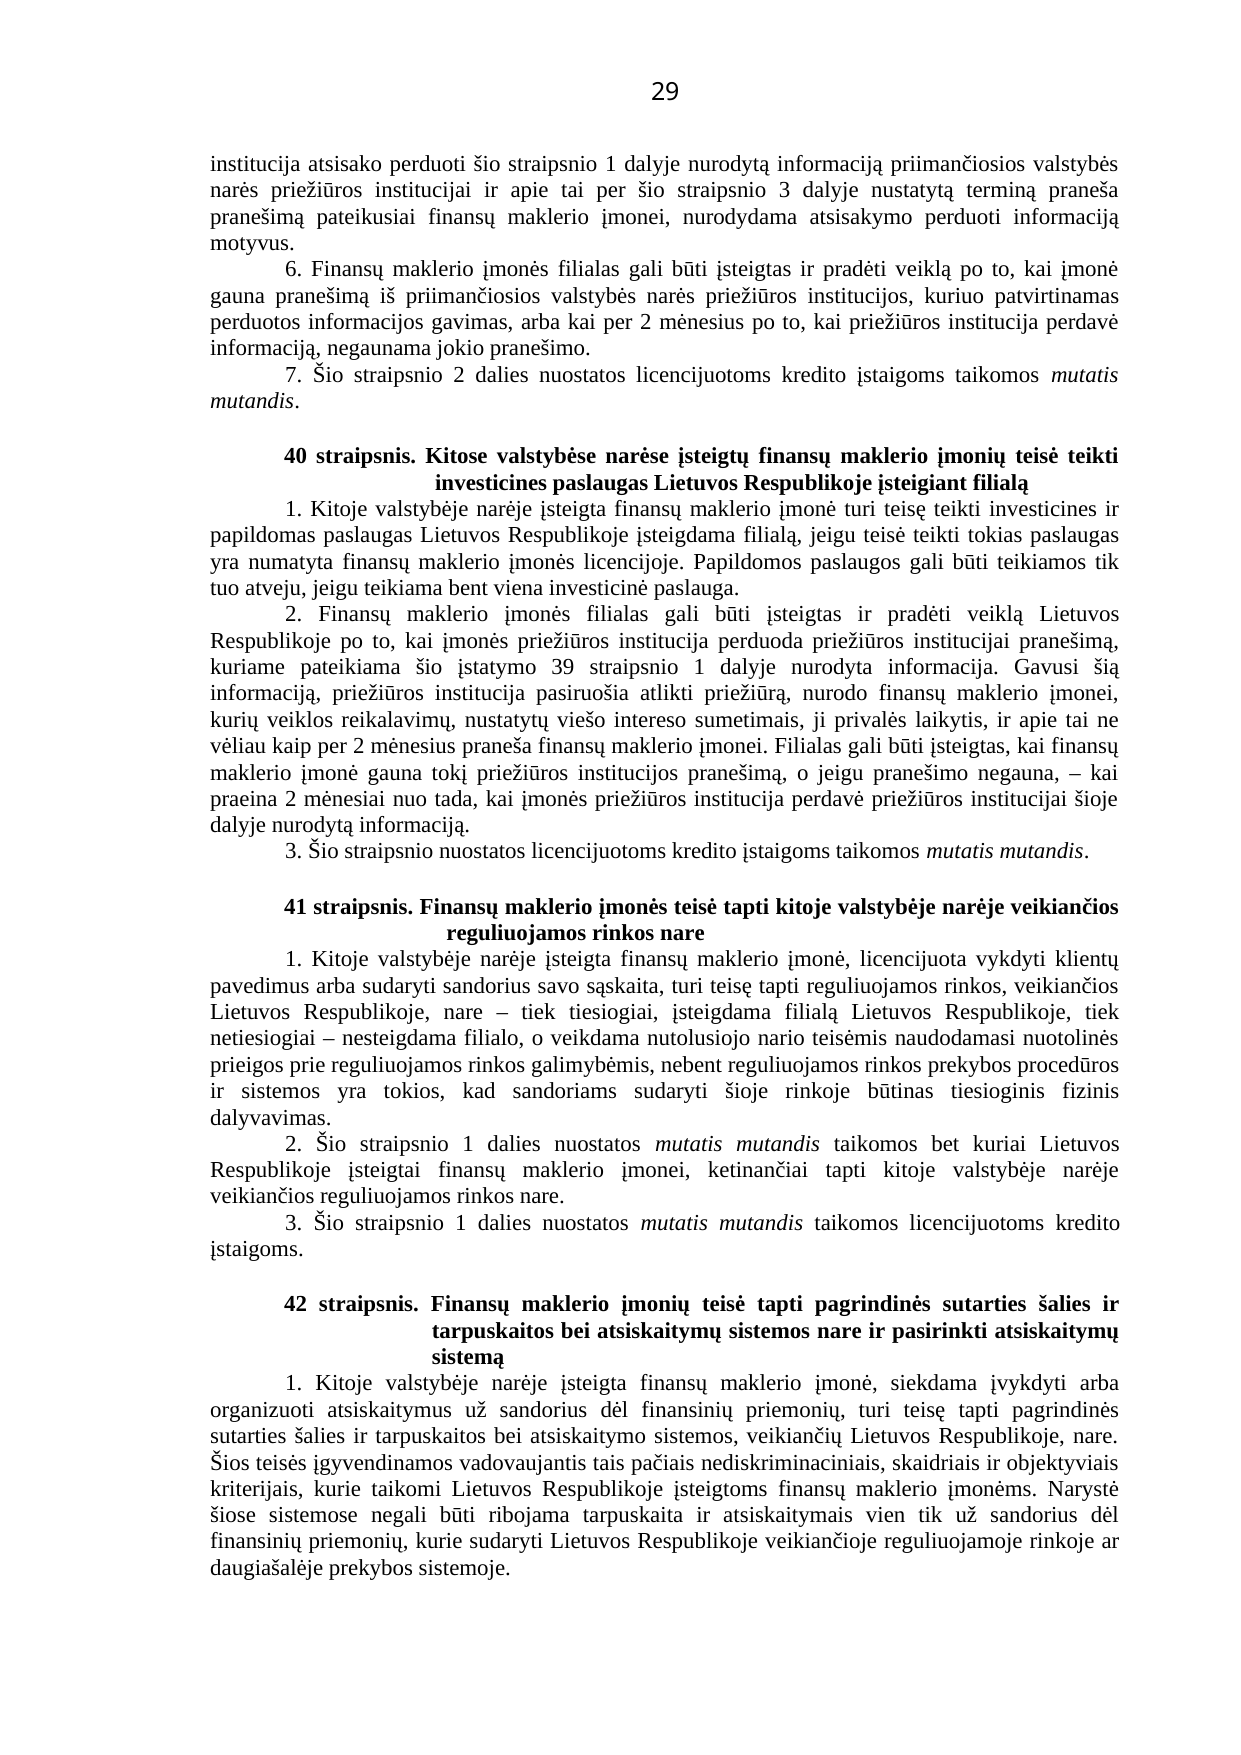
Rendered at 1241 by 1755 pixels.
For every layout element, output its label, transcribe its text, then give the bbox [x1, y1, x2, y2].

text 3. Šio straipsnio 1 dalies nuostatos mutatis mutandis taikomos licencijuotoms kredito įstaigoms. [210, 1209, 1120, 1262]
text 42 straipsnis. Finansų maklerio įmonių teisė tapti pagrindinės sutarties šalies ir tarpuskaitos bei atsiskaitymų sistemos nare ir pasirinkti atsiskaitymų sistemą [284, 1290, 1120, 1369]
text 40 straipsnis. Kitose valstybėse narėse įsteigtų finansų maklerio įmonių teisė teikti investicines paslaugas Lietuvos Respublikoje įsteigiant filialą [284, 442, 1120, 495]
text 41 straipsnis. Finansų maklerio įmonės teisė tapti kitoje valstybėje narėje veikiančios reguliuojamos rinkos nare [284, 893, 1120, 945]
text 1. Kitoje valstybėje narėje įsteigta finansų maklerio įmonė, licencijuota vykdyti klientų pavedimus arba sudaryti sandorius savo sąskaita, turi teisę tapti reguliuojamos rinkos, veikiančios Lietuvos Respublikoje, nare – tiek tiesiogiai, įsteigdama filialą Lietuvos Respublikoje, tiek netiesiogiai – nesteigdama filialo, o veikdama nutolusiojo nario teisėmis naudodamasi nuotolinės prieigos prie reguliuojamos rinkos galimybėmis, nebent reguliuojamos rinkos prekybos procedūros ir sistemos yra tokios, kad sandoriams sudaryti šioje rinkoje būtinas tiesioginis fizinis dalyvavimas. [210, 945, 1120, 1130]
text 7. Šio straipsnio 2 dalies nuostatos licencijuotoms kredito įstaigoms taikomos mutatis mutandis. [210, 361, 1120, 413]
text institucija atsisako perduoti šio straipsnio 1 dalyje nurodytą informaciją priimančiosios valstybės narės priežiūros institucijai ir apie tai per šio straipsnio 3 dalyje nustatytą terminą praneša pranešimą pateikusiai finansų maklerio įmonei, nurodydama atsisakymo perduoti informaciją motyvus. [210, 150, 1120, 255]
text 3. Šio straipsnio nuostatos licencijuotoms kredito įstaigoms taikomos mutatis mutandis. [210, 838, 1120, 864]
text 1. Kitoje valstybėje narėje įsteigta finansų maklerio įmonė, siekdama įvykdyti arba organizuoti atsiskaitymus už sandorius dėl finansinių priemonių, turi teisę tapti pagrindinės sutarties šalies ir tarpuskaitos bei atsiskaitymo sistemos, veikiančių Lietuvos Respublikoje, nare. Šios teisės įgyvendinamos vadovaujantis tais pačiais nediskriminaciniais, skaidriais ir objektyviais kriterijais, kurie taikomi Lietuvos Respublikoje įsteigtoms finansų maklerio įmonėms. Narystė šiose sistemose negali būti ribojama tarpuskaita ir atsiskaitymais vien tik už sandorius dėl finansinių priemonių, kurie sudaryti Lietuvos Respublikoje veikiančioje reguliuojamoje rinkoje ar daugiašalėje prekybos sistemoje. [210, 1369, 1120, 1580]
text 6. Finansų maklerio įmonės filialas gali būti įsteigtas ir pradėti veiklą po to, kai įmonė gauna pranešimą iš priimančiosios valstybės narės priežiūros institucijos, kuriuo patvirtinamas perduotos informacijos gavimas, arba kai per 2 mėnesius po to, kai priežiūros institucija perdavė informaciją, negaunama jokio pranešimo. [210, 255, 1120, 361]
text 2. Finansų maklerio įmonės filialas gali būti įsteigtas ir pradėti veiklą Lietuvos Respublikoje po to, kai įmonės priežiūros institucija perduoda priežiūros institucijai pranešimą, kuriame pateikiama šio įstatymo 39 straipsnio 1 dalyje nurodyta informacija. Gavusi šią informaciją, priežiūros institucija pasiruošia atlikti priežiūrą, nurodo finansų maklerio įmonei, kurių veiklos reikalavimų, nustatytų viešo intereso sumetimais, ji privalės laikytis, ir apie tai ne vėliau kaip per 2 mėnesius praneša finansų maklerio įmonei. Filialas gali būti įsteigtas, kai finansų maklerio įmonė gauna tokį priežiūros institucijos pranešimą, o jeigu pranešimo negauna, – kai praeina 2 mėnesiai nuo tada, kai įmonės priežiūros institucija perdavė priežiūros institucijai šioje dalyje nurodytą informaciją. [210, 600, 1120, 838]
text 1. Kitoje valstybėje narėje įsteigta finansų maklerio įmonė turi teisę teikti investicines ir papildomas paslaugas Lietuvos Respublikoje įsteigdama filialą, jeigu teisė teikti tokias paslaugas yra numatyta finansų maklerio įmonės licencijoje. Papildomos paslaugos gali būti teikiamos tik tuo atveju, jeigu teikiama bent viena investicinė paslauga. [210, 495, 1120, 600]
text 2. Šio straipsnio 1 dalies nuostatos mutatis mutandis taikomos bet kuriai Lietuvos Respublikoje įsteigtai finansų maklerio įmonei, ketinančiai tapti kitoje valstybėje narėje veikiančios reguliuojamos rinkos nare. [210, 1130, 1120, 1209]
